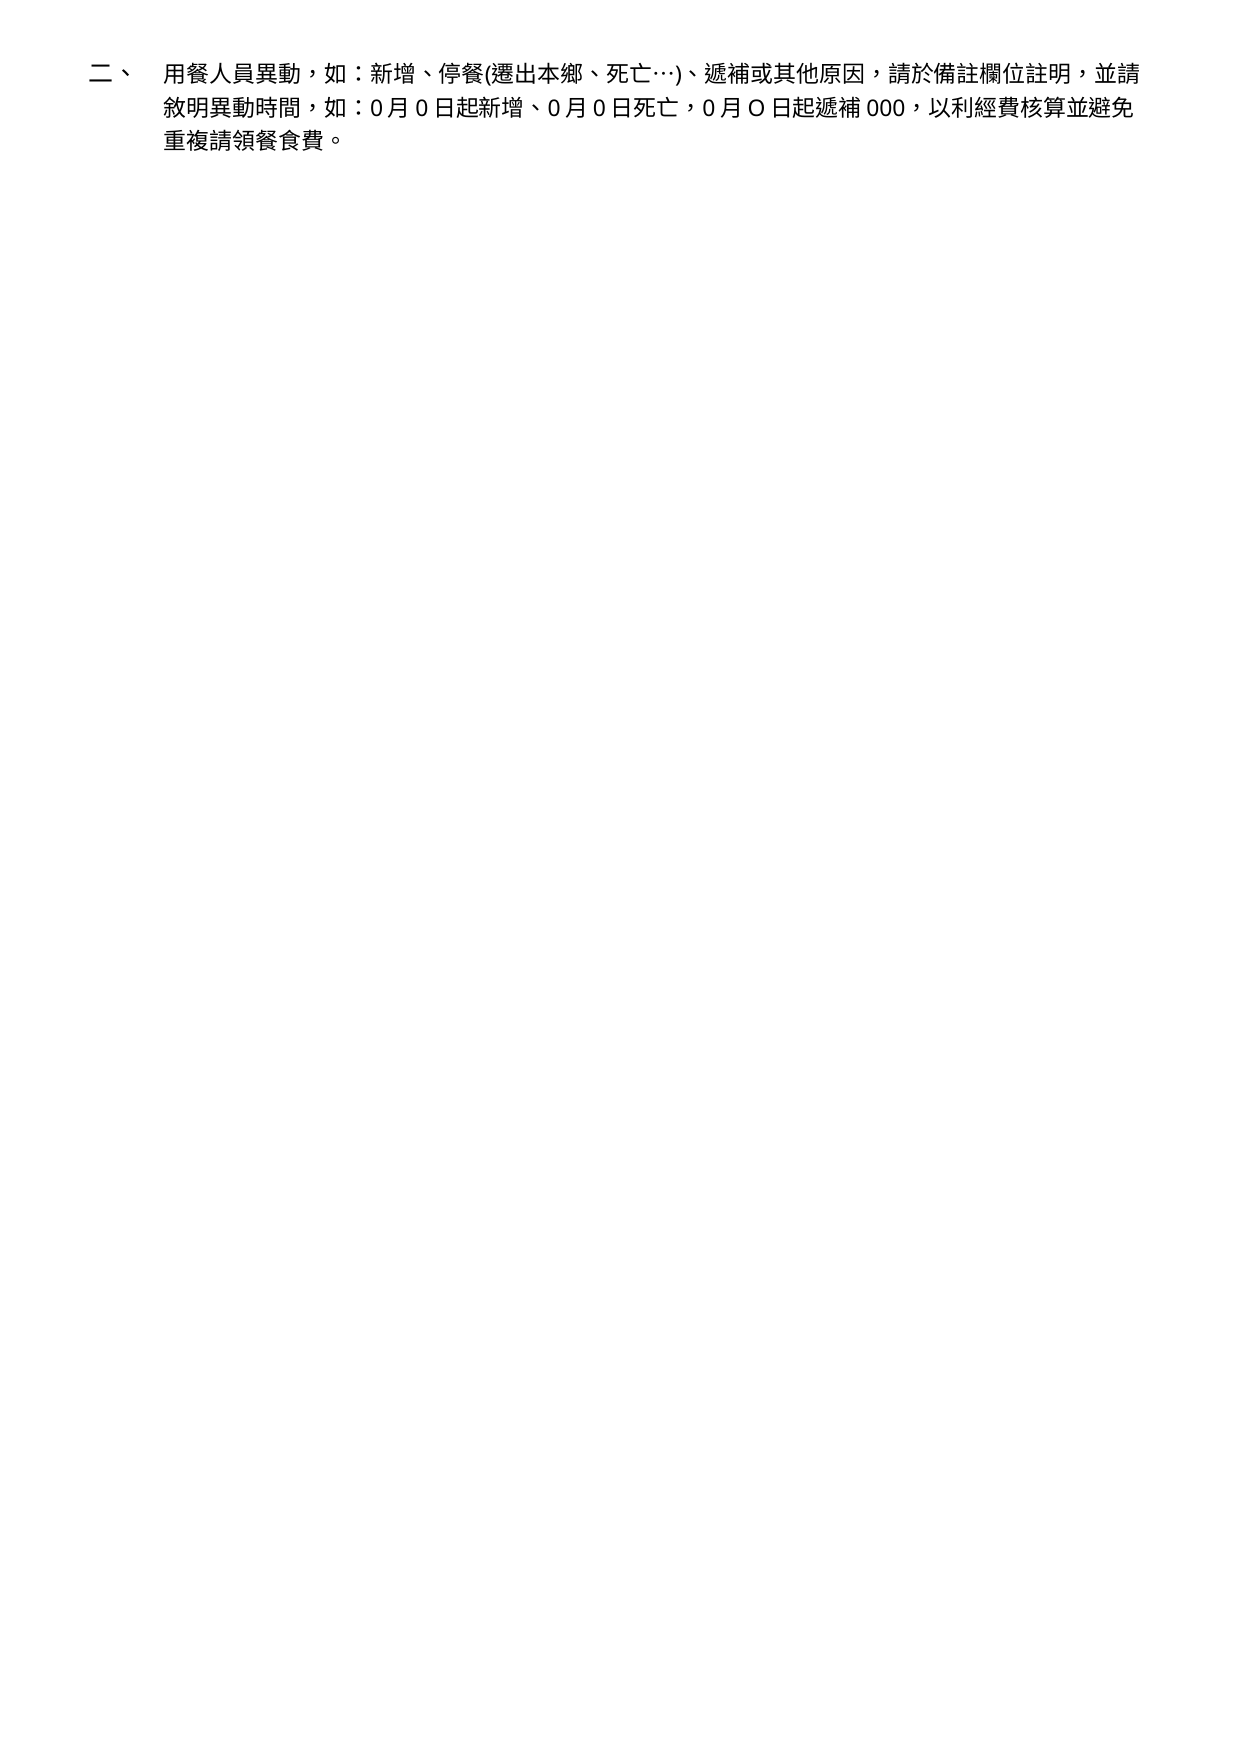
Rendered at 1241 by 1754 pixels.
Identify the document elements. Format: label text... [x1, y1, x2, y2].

list 用餐人員異動，如：新增、停餐(遷出本鄉、死亡…)、遞補或其他原因，請於備註欄位註明，並請敘明異動時間，如：0月0日起新增、0月0日死亡，0月O日起遞補000，以利經費核算並避免重複請領餐食費。 [89, 53, 1152, 156]
